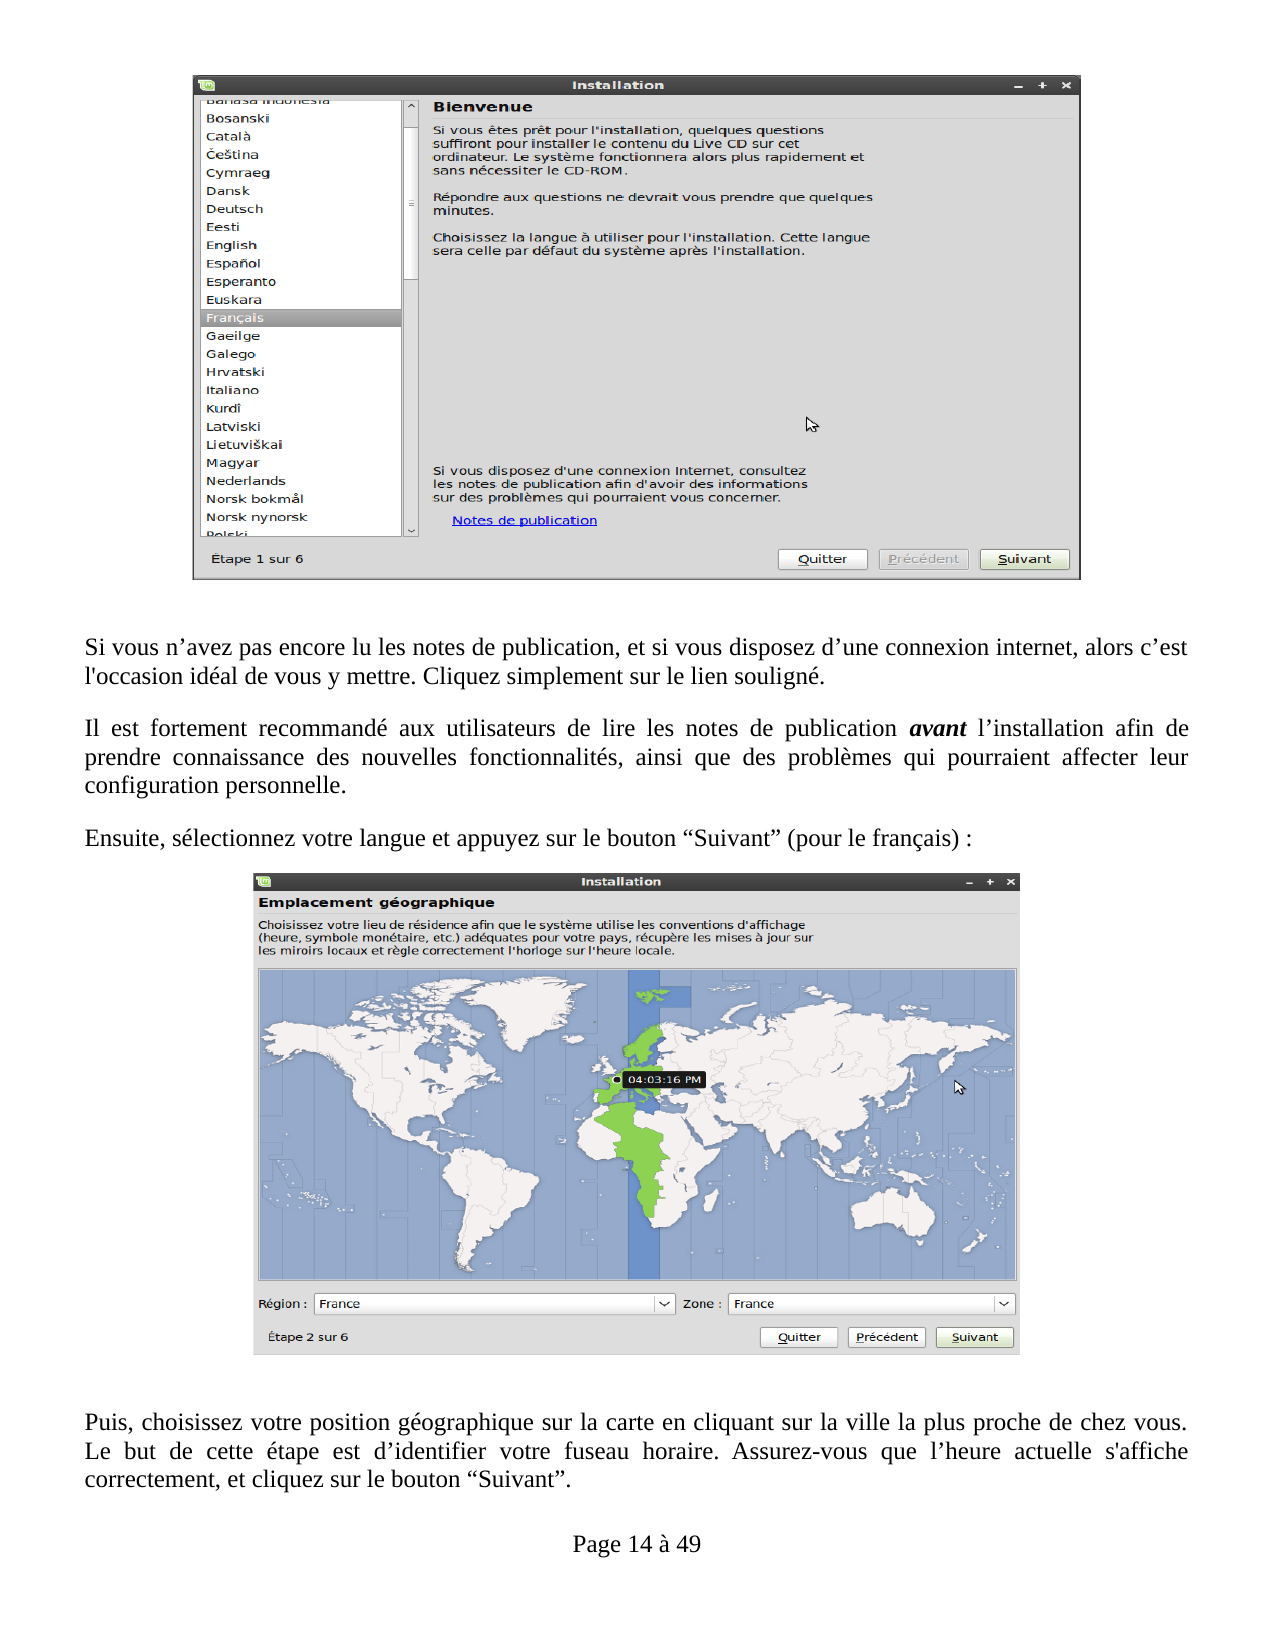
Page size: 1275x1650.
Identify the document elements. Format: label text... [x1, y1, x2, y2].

text Il est fortement recommandé aux utilisateurs de lire les notes de publication avant l’installation afin de prendre connaissance des nouvelles fonctionnalités, ainsi que des problèmes qui pourraient affecter leur configuration personnelle. [84, 713, 1189, 799]
text Puis, choisissez votre position géographique sur la carte en cliquant sur la ville la plus proche de chez vous. Le but de cette étape est d’identifier votre fuseau horaire. Assurez-vous que l’heure actuelle s'affiche correctement, et cliquez sur le bouton “Suivant”. [84, 1407, 1189, 1493]
text Si vous n’avez pas encore lu les notes de publication, et si vous disposez d’une connexion internet, alors c’est l'occasion idéal de vous y mettre. Cliquez simplement sur le lien souligné. [84, 632, 1189, 689]
picture [192, 75, 1081, 580]
picture [253, 873, 1020, 1355]
text Ensuite, sélectionnez votre langue et appuyez sur le bouton “Suivant” (pour le français) : [84, 823, 1189, 852]
